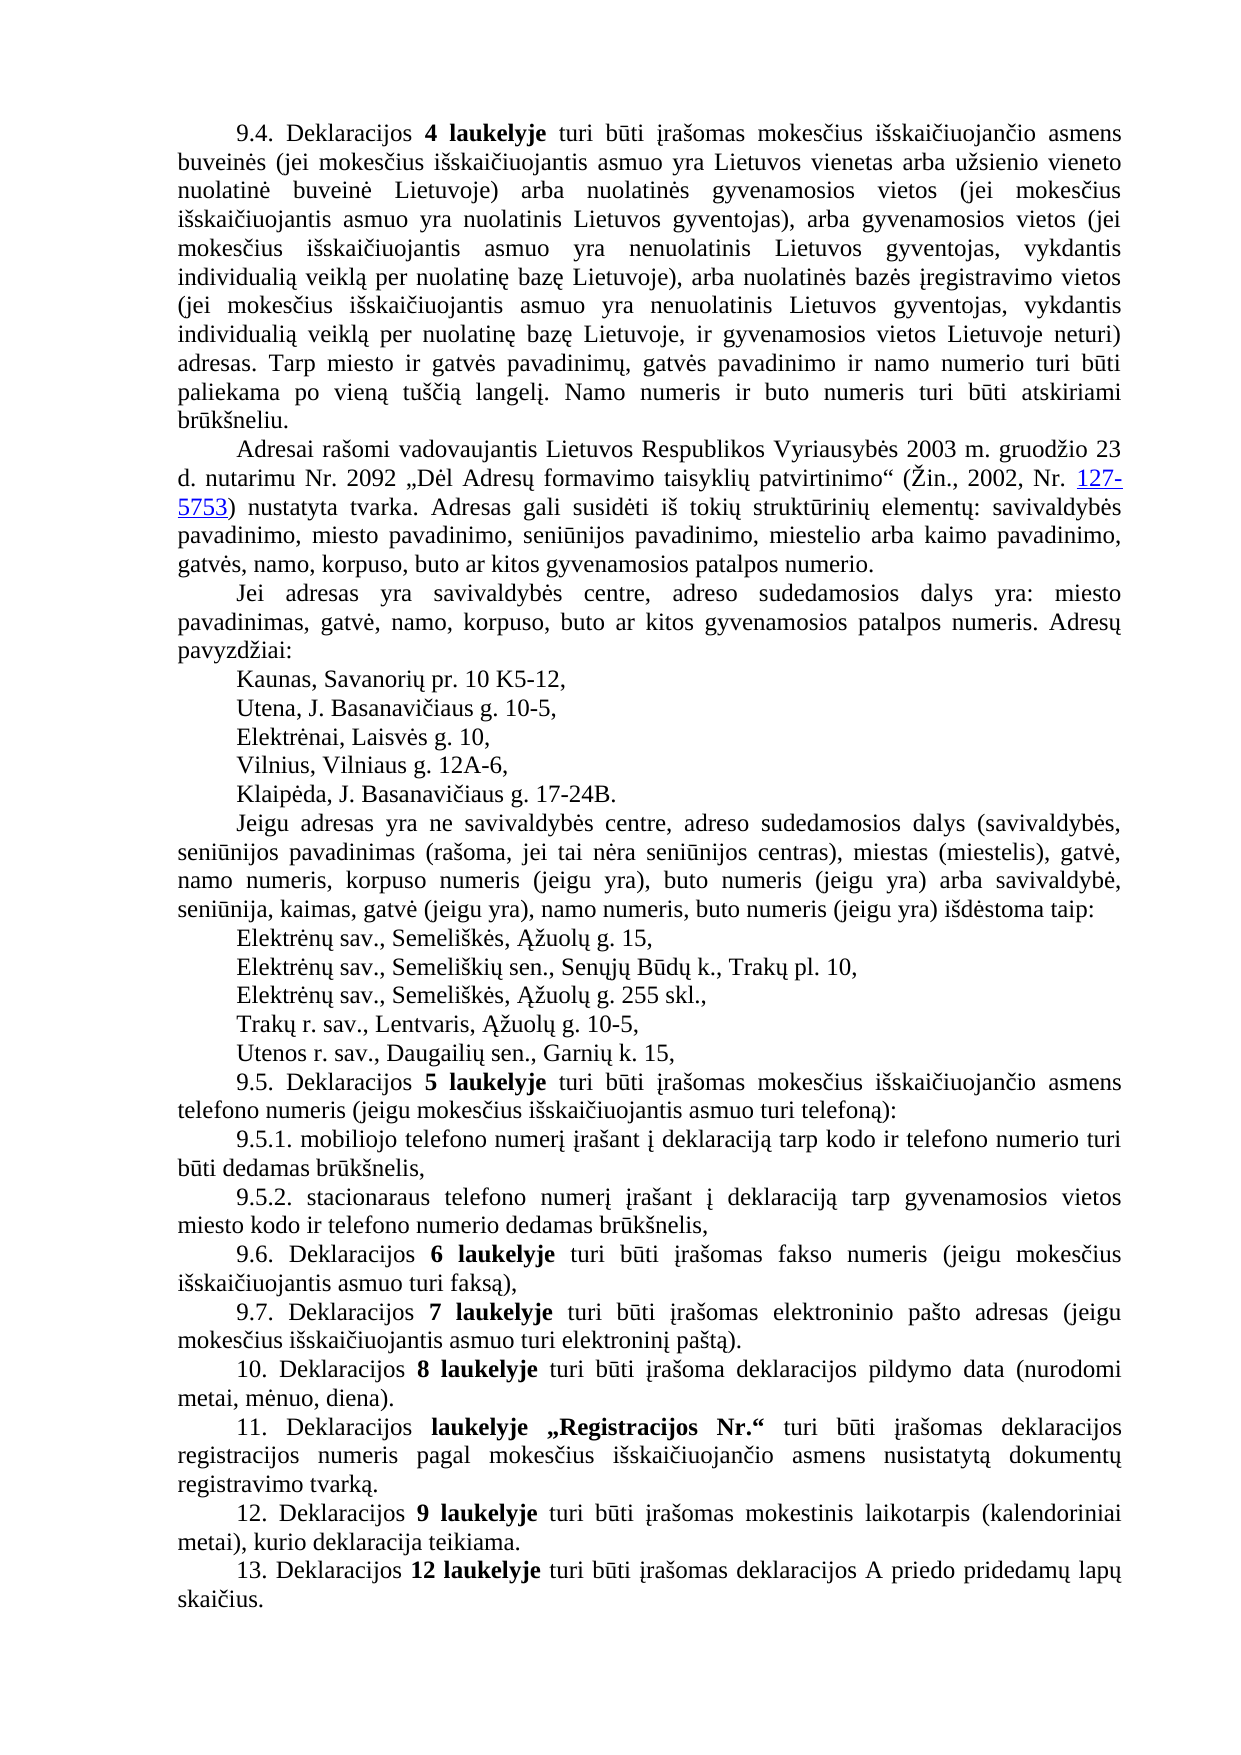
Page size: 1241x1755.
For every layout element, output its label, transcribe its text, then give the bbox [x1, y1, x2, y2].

text 9.4. Deklaracijos 4 laukelyje turi būti įrašomas mokesčius išskaičiuojančio asmens buveinės (jei mokesčius išskaičiuojantis asmuo yra Lietuvos vienetas arba užsienio vieneto nuolatinė buveinė Lietuvoje) arba nuolatinės gyvenamosios vietos (jei mokesčius išskaičiuojantis asmuo yra nuolatinis Lietuvos gyventojas), arba gyvenamosios vietos (jei mokesčius išskaičiuojantis asmuo yra nenuolatinis Lietuvos gyventojas, vykdantis individualią veiklą per nuolatinę bazę Lietuvoje), arba nuolatinės bazės įregistravimo vietos (jei mokesčius išskaičiuojantis asmuo yra nenuolatinis Lietuvos gyventojas, vykdantis individualią veiklą per nuolatinę bazę Lietuvoje, ir gyvenamosios vietos Lietuvoje neturi) adresas. Tarp miesto ir gatvės pavadinimų, gatvės pavadinimo ir namo numerio turi būti paliekama po vieną tuščią langelį. Namo numeris ir buto numeris turi būti atskiriami brūkšneliu. [177, 118, 1122, 434]
text Jei adresas yra savivaldybės centre, adreso sudedamosios dalys yra: miesto pavadinimas, gatvė, namo, korpuso, buto ar kitos gyvenamosios patalpos numeris. Adresų pavyzdžiai: [177, 578, 1122, 664]
text 9.5. Deklaracijos 5 laukelyje turi būti įrašomas mokesčius išskaičiuojančio asmens telefono numeris (jeigu mokesčius išskaičiuojantis asmuo turi telefoną): [177, 1067, 1122, 1124]
text Elektrėnų sav., Semeliškės, Ąžuolų g. 255 skl., [177, 981, 1122, 1009]
text Trakų r. sav., Lentvaris, Ąžuolų g. 10-5, [177, 1009, 1122, 1038]
text Elektrėnų sav., Semeliškių sen., Senųjų Būdų k., Trakų pl. 10, [177, 952, 1122, 981]
text Elektrėnai, Laisvės g. 10, [177, 722, 1122, 751]
text Utenos r. sav., Daugailių sen., Garnių k. 15, [177, 1038, 1122, 1067]
text 9.6. Deklaracijos 6 laukelyje turi būti įrašomas fakso numeris (jeigu mokesčius išskaičiuojantis asmuo turi faksą), [177, 1239, 1122, 1297]
text 10. Deklaracijos 8 laukelyje turi būti įrašoma deklaracijos pildymo data (nurodomi metai, mėnuo, diena). [177, 1354, 1122, 1412]
text Kaunas, Savanorių pr. 10 K5-12, [177, 664, 1122, 693]
text 13. Deklaracijos 12 laukelyje turi būti įrašomas deklaracijos A priedo pridedamų lapų skaičius. [177, 1556, 1122, 1613]
text Utena, J. Basanavičiaus g. 10-5, [177, 693, 1122, 722]
text 11. Deklaracijos laukelyje „Registracijos Nr.“ turi būti įrašomas deklaracijos registracijos numeris pagal mokesčius išskaičiuojančio asmens nusistatytą dokumentų registravimo tvarką. [177, 1412, 1122, 1498]
text Vilnius, Vilniaus g. 12A-6, [177, 751, 1122, 779]
text Klaipėda, J. Basanavičiaus g. 17-24B. [177, 779, 1122, 808]
text Jeigu adresas yra ne savivaldybės centre, adreso sudedamosios dalys (savivaldybės, seniūnijos pavadinimas (rašoma, jei tai nėra seniūnijos centras), miestas (miestelis), gatvė, namo numeris, korpuso numeris (jeigu yra), buto numeris (jeigu yra) arba savivaldybė, seniūnija, kaimas, gatvė (jeigu yra), namo numeris, buto numeris (jeigu yra) išdėstoma taip: [177, 808, 1122, 923]
text 9.5.1. mobiliojo telefono numerį įrašant į deklaraciją tarp kodo ir telefono numerio turi būti dedamas brūkšnelis, [177, 1124, 1122, 1182]
text 12. Deklaracijos 9 laukelyje turi būti įrašomas mokestinis laikotarpis (kalendoriniai metai), kurio deklaracija teikiama. [177, 1498, 1122, 1556]
text 9.5.2. stacionaraus telefono numerį įrašant į deklaraciją tarp gyvenamosios vietos miesto kodo ir telefono numerio dedamas brūkšnelis, [177, 1182, 1122, 1239]
text Adresai rašomi vadovaujantis Lietuvos Respublikos Vyriausybės 2003 m. gruodžio 23 d. nutarimu Nr. 2092 „Dėl Adresų formavimo taisyklių patvirtinimo“ (Žin., 2002, Nr. 127-5753) nustatyta tvarka. Adresas gali susidėti iš tokių struktūrinių elementų: savivaldybės pavadinimo, miesto pavadinimo, seniūnijos pavadinimo, miestelio arba kaimo pavadinimo, gatvės, namo, korpuso, buto ar kitos gyvenamosios patalpos numerio. [177, 434, 1122, 578]
text 9.7. Deklaracijos 7 laukelyje turi būti įrašomas elektroninio pašto adresas (jeigu mokesčius išskaičiuojantis asmuo turi elektroninį paštą). [177, 1297, 1122, 1354]
text Elektrėnų sav., Semeliškės, Ąžuolų g. 15, [177, 923, 1122, 952]
